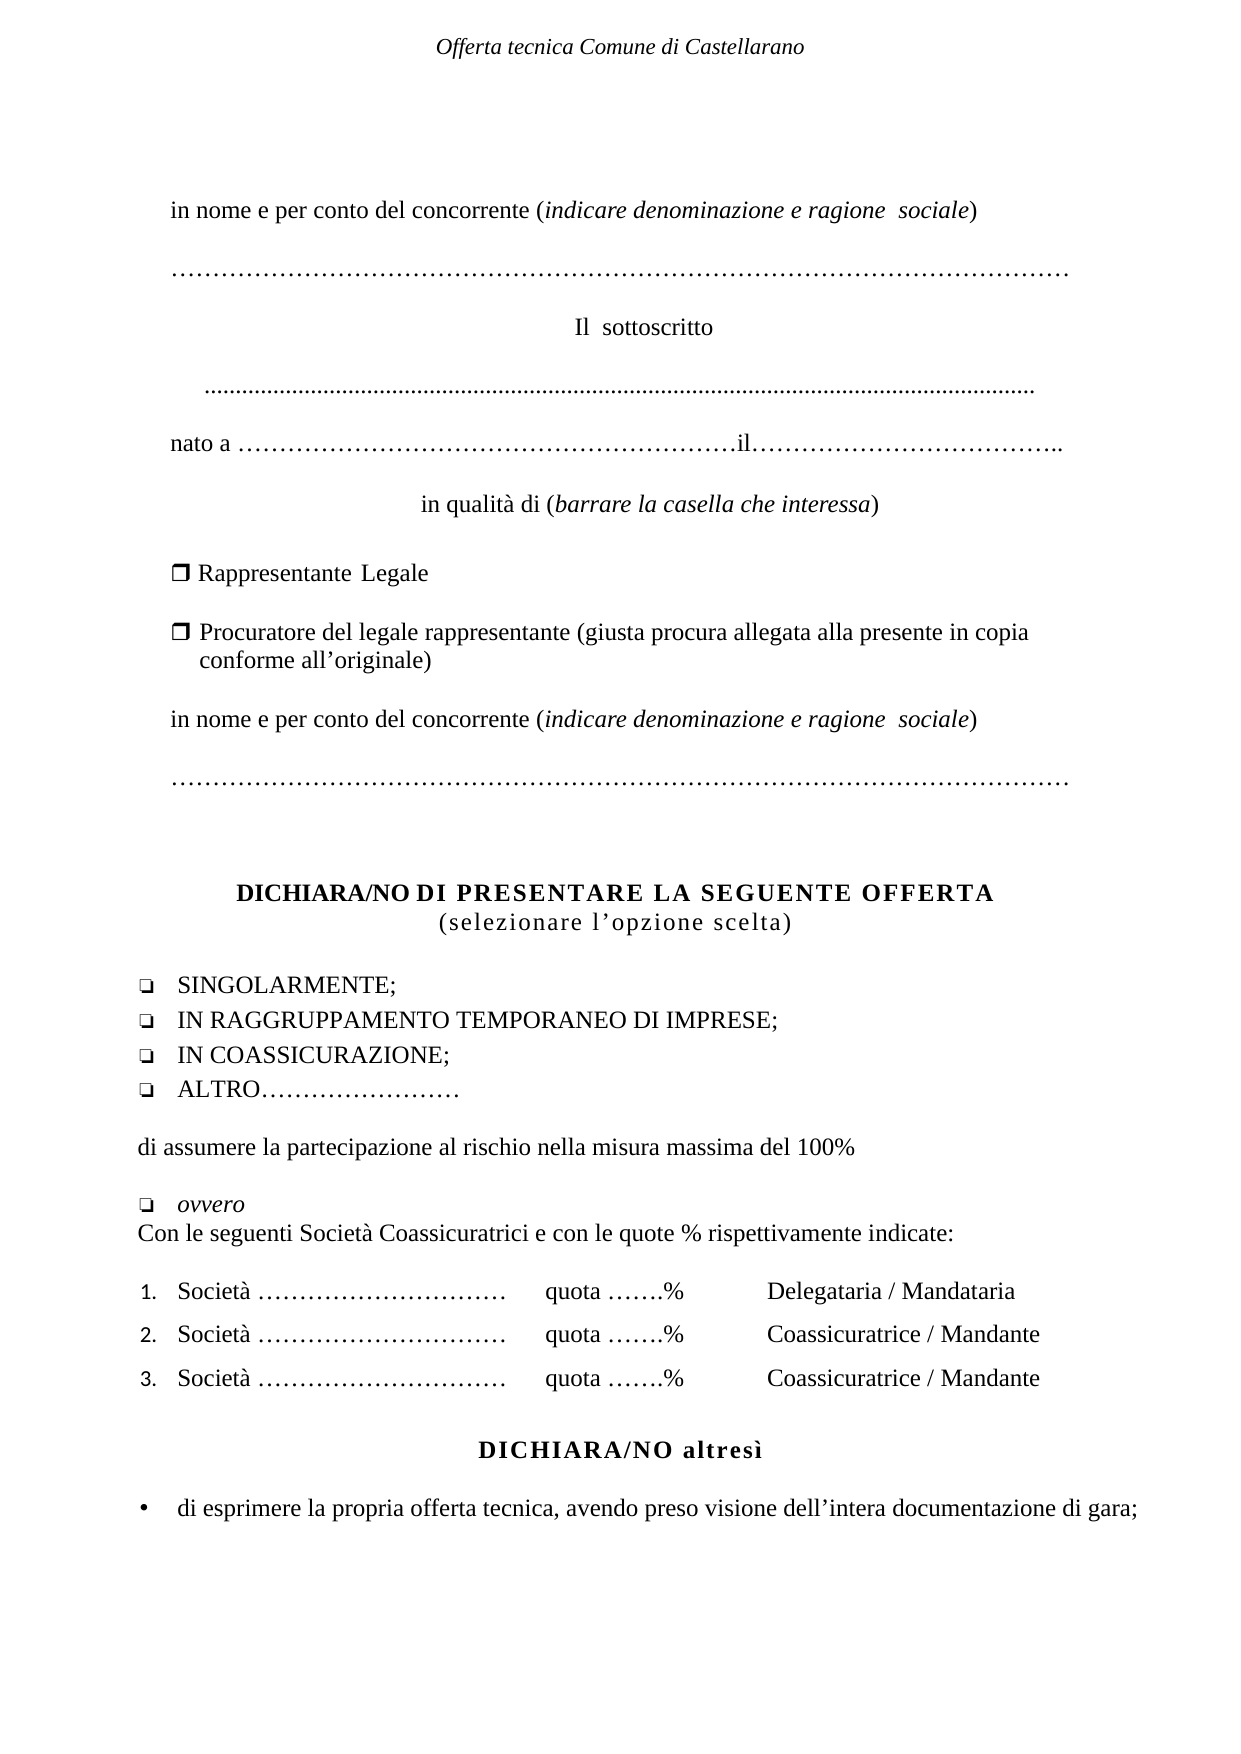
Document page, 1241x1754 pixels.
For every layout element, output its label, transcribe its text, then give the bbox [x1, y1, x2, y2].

text nato a ……………………………………………………il……………………………….. [170, 428, 1123, 457]
list Società ………………………… quota …….% Coassicuratrice / Mandante [139, 1319, 1168, 1348]
text in nome e per conto del concorrente (indicare denominazione e ragione sociale) [170, 195, 1123, 224]
list SINGOLARMENTE; [139, 970, 1138, 999]
list IN COASSICURAZIONE; [139, 1040, 1138, 1068]
text DICHIARA/NO DI PRESENTARE LA SEGUENTE OFFERTA [102, 878, 1128, 907]
list ALTRO…………………… [139, 1074, 1138, 1103]
text ..................................................................................................................................... [102, 370, 1128, 398]
list di assumere la partecipazione al rischio nella misura massima del 100% [137, 1132, 1138, 1161]
text in nome e per conto del concorrente (indicare denominazione e ragione sociale) [170, 704, 1123, 733]
list Società ………………………… quota …….% Coassicuratrice / Mandante [139, 1363, 1168, 1392]
list Società ………………………… quota …….% Delegataria / Mandataria [139, 1276, 1168, 1305]
list Procuratore del legale rappresentante (giusta procura allegata alla presente in copia conforme all’originale) [170, 617, 1121, 674]
text ……………………………………………………………………………………………… [170, 253, 1123, 282]
list IN RAGGRUPPAMENTO TEMPORANEO DI IMPRESE; [139, 1005, 1138, 1034]
text (selezionare l’opzione scelta) [102, 907, 1128, 936]
list ovvero [139, 1189, 1138, 1218]
text Con le seguenti Società Coassicuratrici e con le quote % rispettivamente indicate: [137, 1218, 1138, 1247]
text  Il sottoscritto [102, 312, 1128, 341]
text ……………………………………………………………………………………………… [170, 762, 1123, 791]
list di esprimere la propria offerta tecnica, avendo preso visione dell’intera documentazione di gara; [139, 1493, 1138, 1521]
text in qualità di (barrare la casella che interessa) [170, 489, 1123, 518]
list Rappresentante Legale [170, 558, 1138, 587]
text DICHIARA/NO altresì [102, 1435, 1138, 1464]
